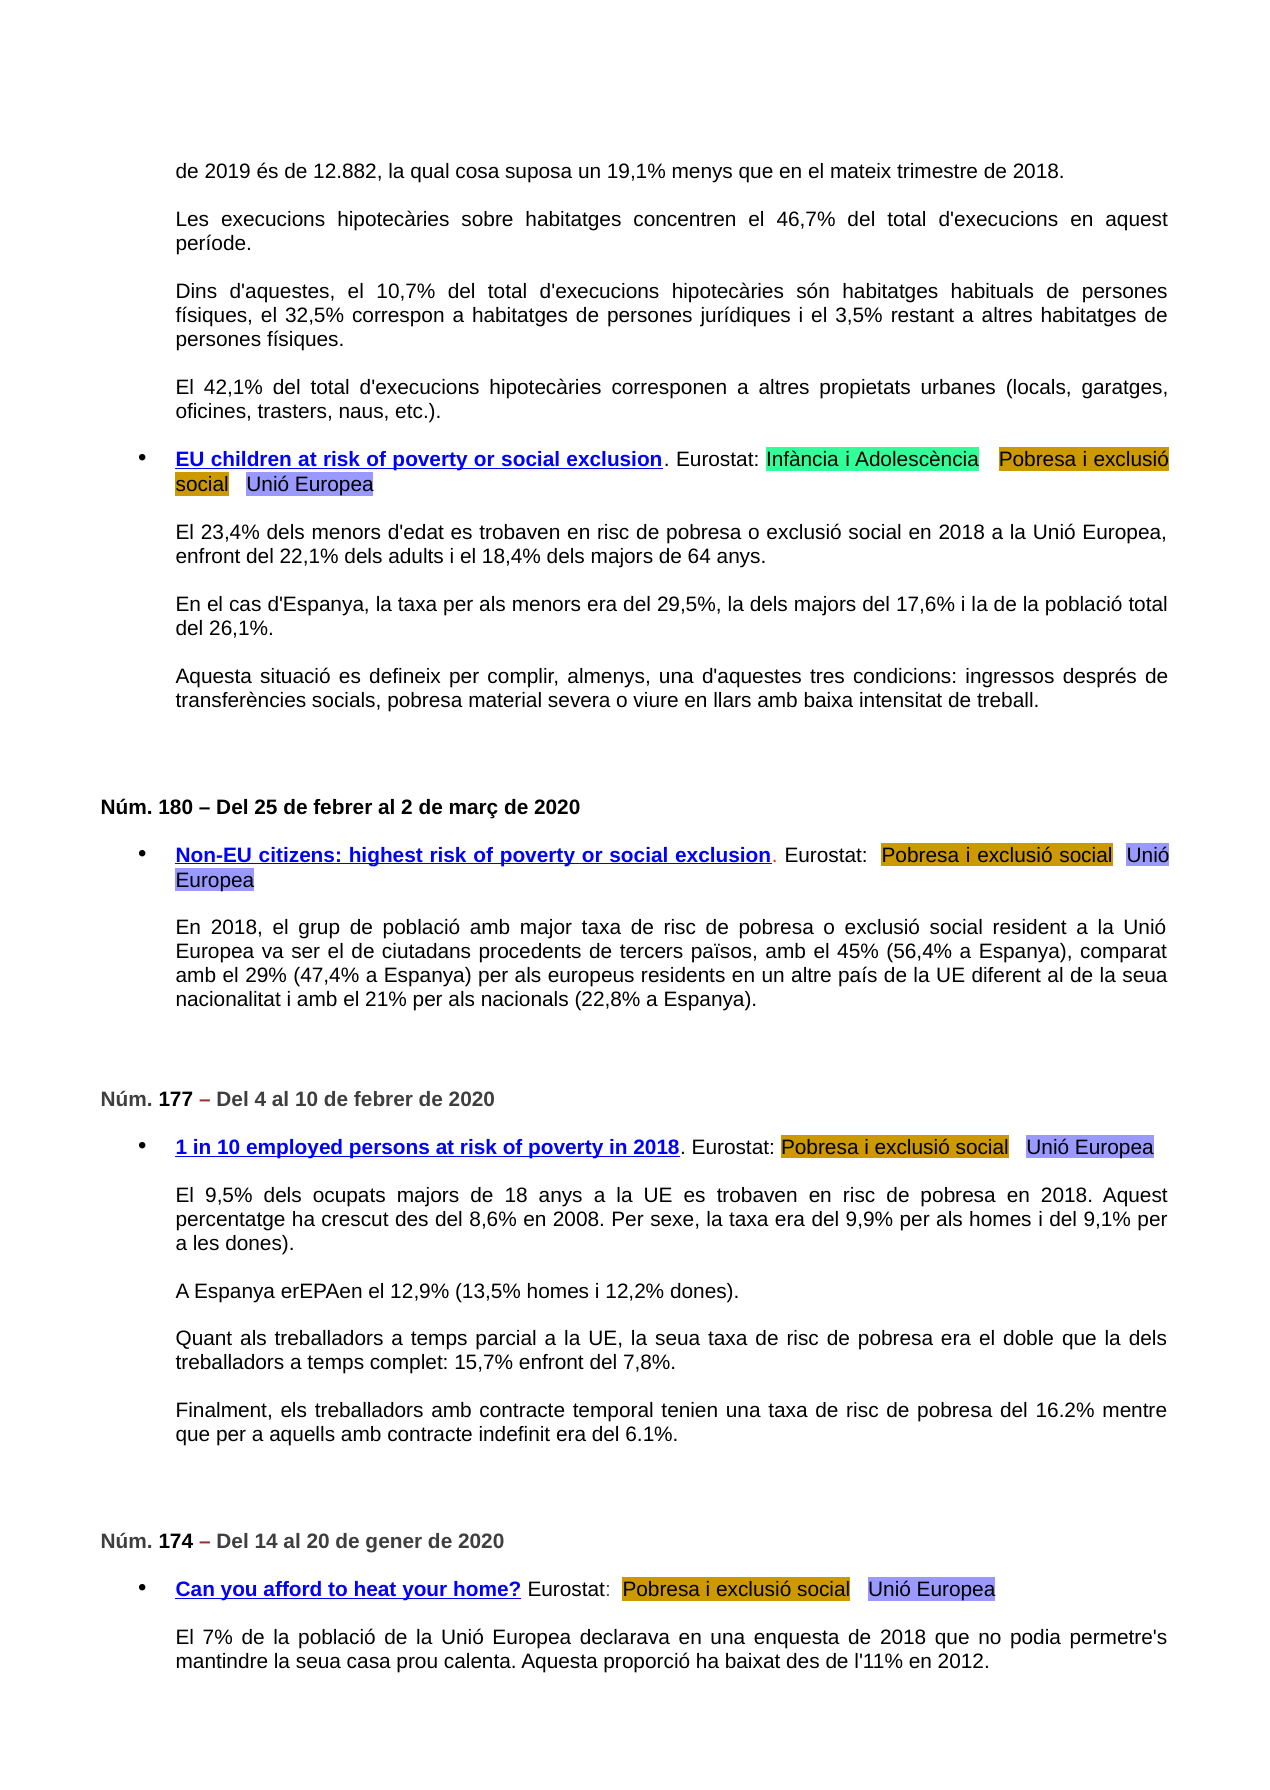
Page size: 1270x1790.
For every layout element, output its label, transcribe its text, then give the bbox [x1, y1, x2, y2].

text El 9,5% dels ocupats majors de 18 anys a la UE es trobaven en risc de pobresa en 2018. Aquest percentatge ha crescut des del 8,6% en 2008. Per sexe, la taxa era del 9,9% per als homes i del 9,1% per a les dones). [175, 1183, 1169, 1255]
list Non-EU citizens: highest risk of poverty or social exclusion. Eurostat: Pobresa i exclusió social Unió Europea [138, 842, 1169, 891]
text Quant als treballadors a temps parcial a la UE, la seua taxa de risc de pobresa era el doble que la dels treballadors a temps complet: 15,7% enfront del 7,8%. [175, 1326, 1169, 1374]
list EU children at risk of poverty or social exclusion. Eurostat: Infància i Adolescència Pobresa i exclusió social Unió Europea [138, 447, 1169, 496]
text Finalment, els treballadors amb contracte temporal tenien una taxa de risc de pobresa del 16.2% mentre que per a aquells amb contracte indefinit era del 6.1%. [175, 1398, 1169, 1446]
text Núm. 174 – Del 14 al 20 de gener de 2020 [100, 1529, 1169, 1553]
text A Espanya erEPAen el 12,9% (13,5% homes i 12,2% dones). [175, 1279, 1169, 1303]
text En 2018, el grup de població amb major taxa de risc de pobresa o exclusió social resident a la Unió Europea va ser el de ciutadans procedents de tercers països, amb el 45% (56,4% a Espanya), comparat amb el 29% (47,4% a Espanya) per als europeus residents en un altre país de la UE diferent al de la seua nacionalitat i amb el 21% per als nacionals (22,8% a Espanya). [175, 915, 1169, 1011]
subtitle 1 in 10 employed persons at risk of poverty in 2018. Eurostat: Pobresa i exclusió social Unió Europea [138, 1134, 1169, 1159]
text En el cas d'Espanya, la taxa per als menors era del 29,5%, la dels majors del 17,6% i la de la població total del 26,1%. [175, 592, 1169, 639]
subtitle Can you afford to heat your home? Eurostat: Pobresa i exclusió social Unió Europea [138, 1577, 1169, 1602]
text Dins d'aquestes, el 10,7% del total d'execucions hipotecàries són habitatges habituals de persones físiques, el 32,5% correspon a habitatges de persones jurídiques i el 3,5% restant a altres habitatges de persones físiques. [175, 279, 1169, 351]
text Núm. 177 – Del 4 al 10 de febrer de 2020 [100, 1087, 1169, 1111]
text Aquesta situació es defineix per complir, almenys, una d'aquestes tres condicions: ingressos després de transferències socials, pobresa material severa o viure en llars amb baixa intensitat de treball. [175, 663, 1169, 711]
text Les execucions hipotecàries sobre habitatges concentren el 46,7% del total d'execucions en aquest període. [175, 207, 1169, 254]
text El 7% de la població de la Unió Europea declarava en una enquesta de 2018 que no podia permetre's mantindre la seua casa prou calenta. Aquesta proporció ha baixat des de l'11% en 2012. [175, 1625, 1169, 1673]
text El 42,1% del total d'execucions hipotecàries corresponen a altres propietats urbanes (locals, garatges, oficines, trasters, naus, etc.). [175, 374, 1169, 422]
text Núm. 180 – Del 25 de febrer al 2 de març de 2020 [100, 795, 1169, 819]
text de 2019 és de 12.882, la qual cosa suposa un 19,1% menys que en el mateix trimestre de 2018. [175, 159, 1169, 183]
text El 23,4% dels menors d'edat es trobaven en risc de pobresa o exclusió social en 2018 a la Unió Europea, enfront del 22,1% dels adults i el 18,4% dels majors de 64 anys. [175, 519, 1169, 567]
